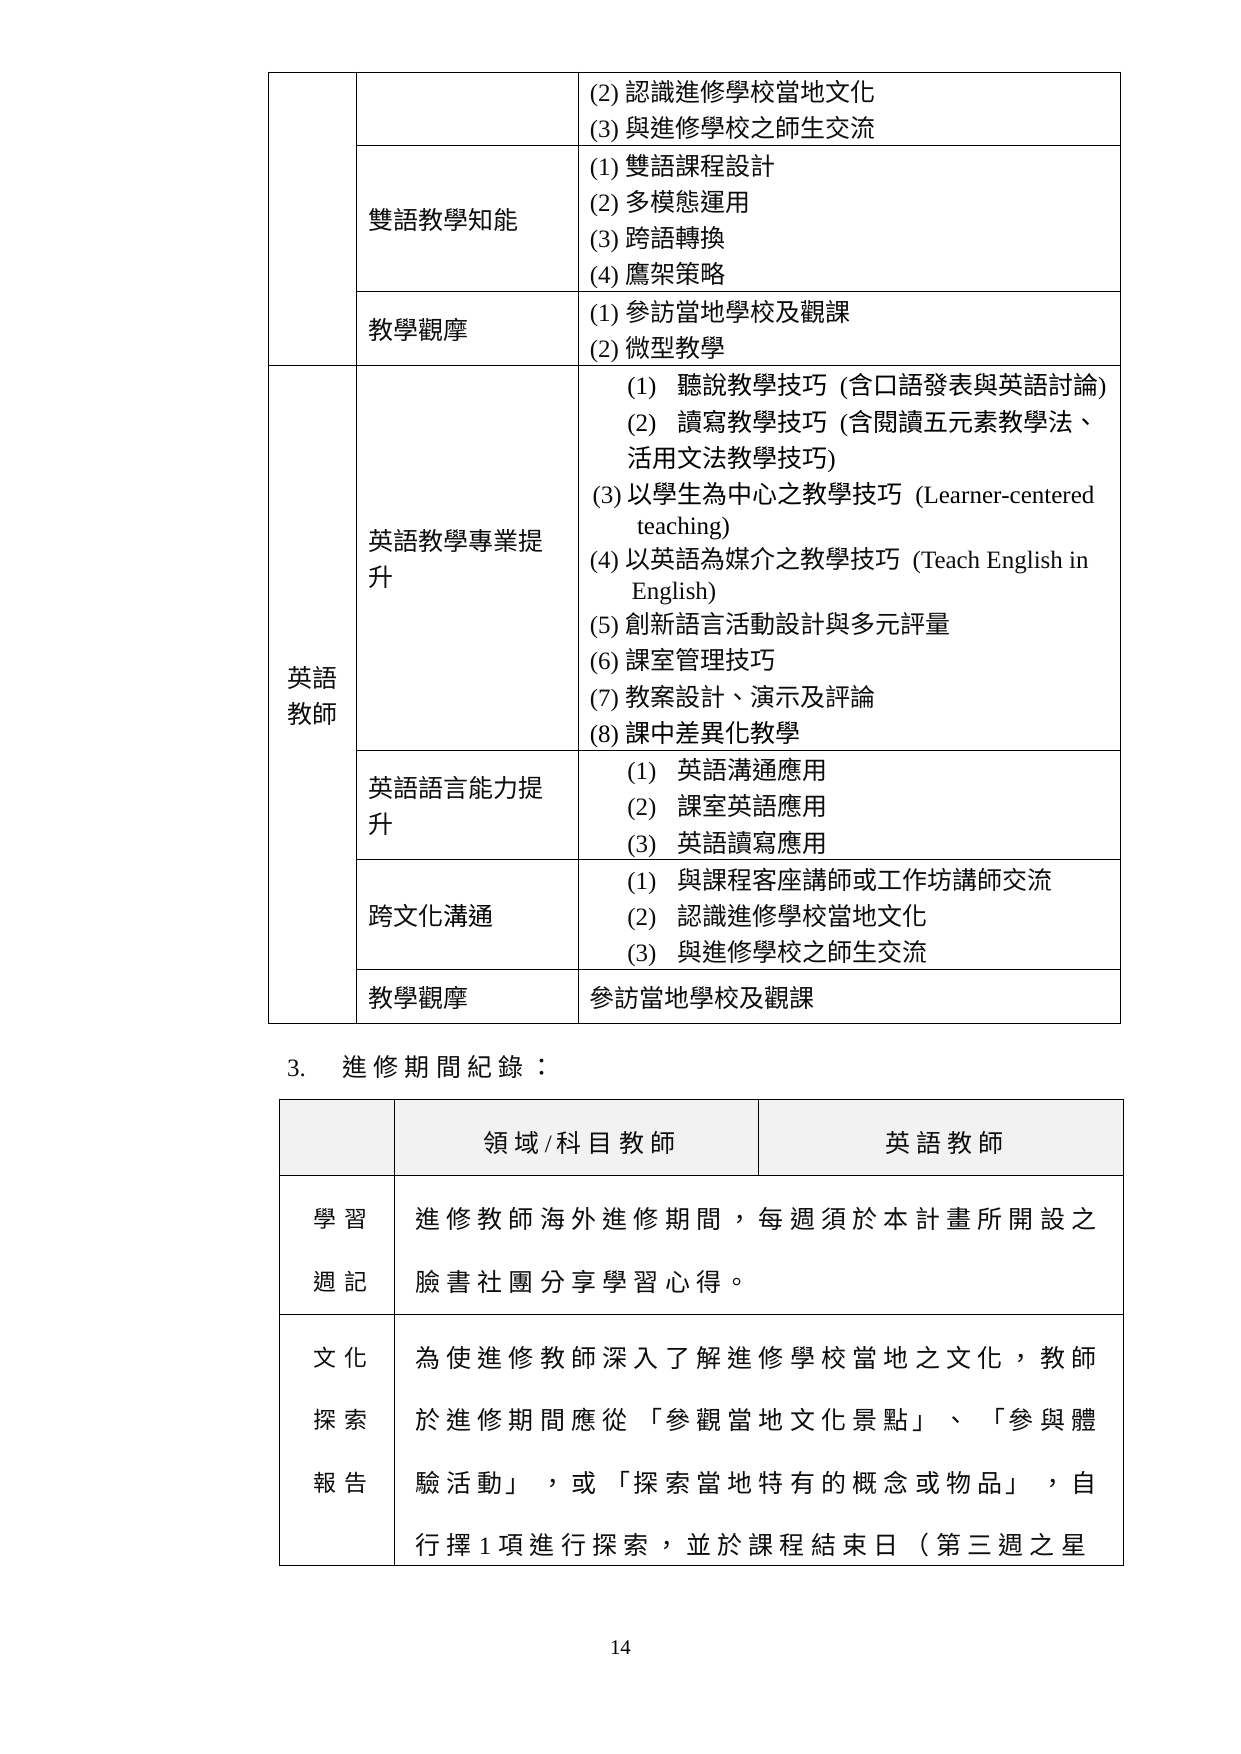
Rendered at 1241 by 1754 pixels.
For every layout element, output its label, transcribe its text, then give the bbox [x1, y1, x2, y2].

table_cell 教學觀摩 [357, 292, 578, 365]
list 進修期間紀錄： [279, 1024, 1120, 1086]
table_cell 文化探索報告 [280, 1315, 394, 1564]
table_cell 英語教師 [269, 366, 356, 1023]
table_header 領域/科目教師 [395, 1100, 758, 1175]
table_header [280, 1100, 394, 1175]
table_cell 學習週記 [280, 1176, 394, 1313]
table_cell [357, 73, 578, 145]
table_cell 跨文化溝通 [357, 860, 578, 969]
table_cell [269, 73, 356, 365]
table_cell 英語教學專業提升 [357, 366, 578, 749]
table_cell (1) 雙語課程設計 (2) 多模態運用 (3) 跨語轉換 (4) 鷹架策略 [579, 146, 1120, 291]
table_cell 雙語教學知能 [357, 146, 578, 291]
table_cell 進修教師海外進修期間，每週須於本計畫所開設之臉書社團分享學習心得。 [395, 1176, 1123, 1313]
table_cell 英語溝通應用 課室英語應用 英語讀寫應用 [579, 751, 1120, 859]
table_cell 英語語言能力提升 [357, 751, 578, 859]
table_cell 為使進修教師深入了解進修學校當地之文化，教師於進修期間應從「參觀當地文化景點」、「參與體驗活動」，或「探索當地特有的概念或物品」，自行擇1項進行探索，並於課程結束日（第三週之星 [395, 1315, 1123, 1564]
table_cell 教學觀摩 [357, 970, 578, 1023]
table_cell (2) 認識進修學校當地文化 (3) 與進修學校之師生交流 [579, 73, 1120, 145]
table_cell 聽說教學技巧 (含口語發表與英語討論) 讀寫教學技巧 (含閱讀五元素教學法、活用文法教學技巧) (3) 以學生為中心之教學技巧 (Learner-centered teaching) (4) 以英語為媒介之教學技巧 (Teach English in English) (5) 創新語言活動設計與多元評量 (6) 課室管理技巧 (7) 教案設計、演示及評論 (8) 課中差異化教學 [579, 366, 1120, 749]
table_cell (1) 參訪當地學校及觀課 (2) 微型教學 [579, 292, 1120, 365]
table_cell 參訪當地學校及觀課 [579, 970, 1120, 1023]
table_header 英語教師 [759, 1100, 1123, 1175]
table_cell 與課程客座講師或工作坊講師交流 認識進修學校當地文化 與進修學校之師生交流 [579, 860, 1120, 969]
